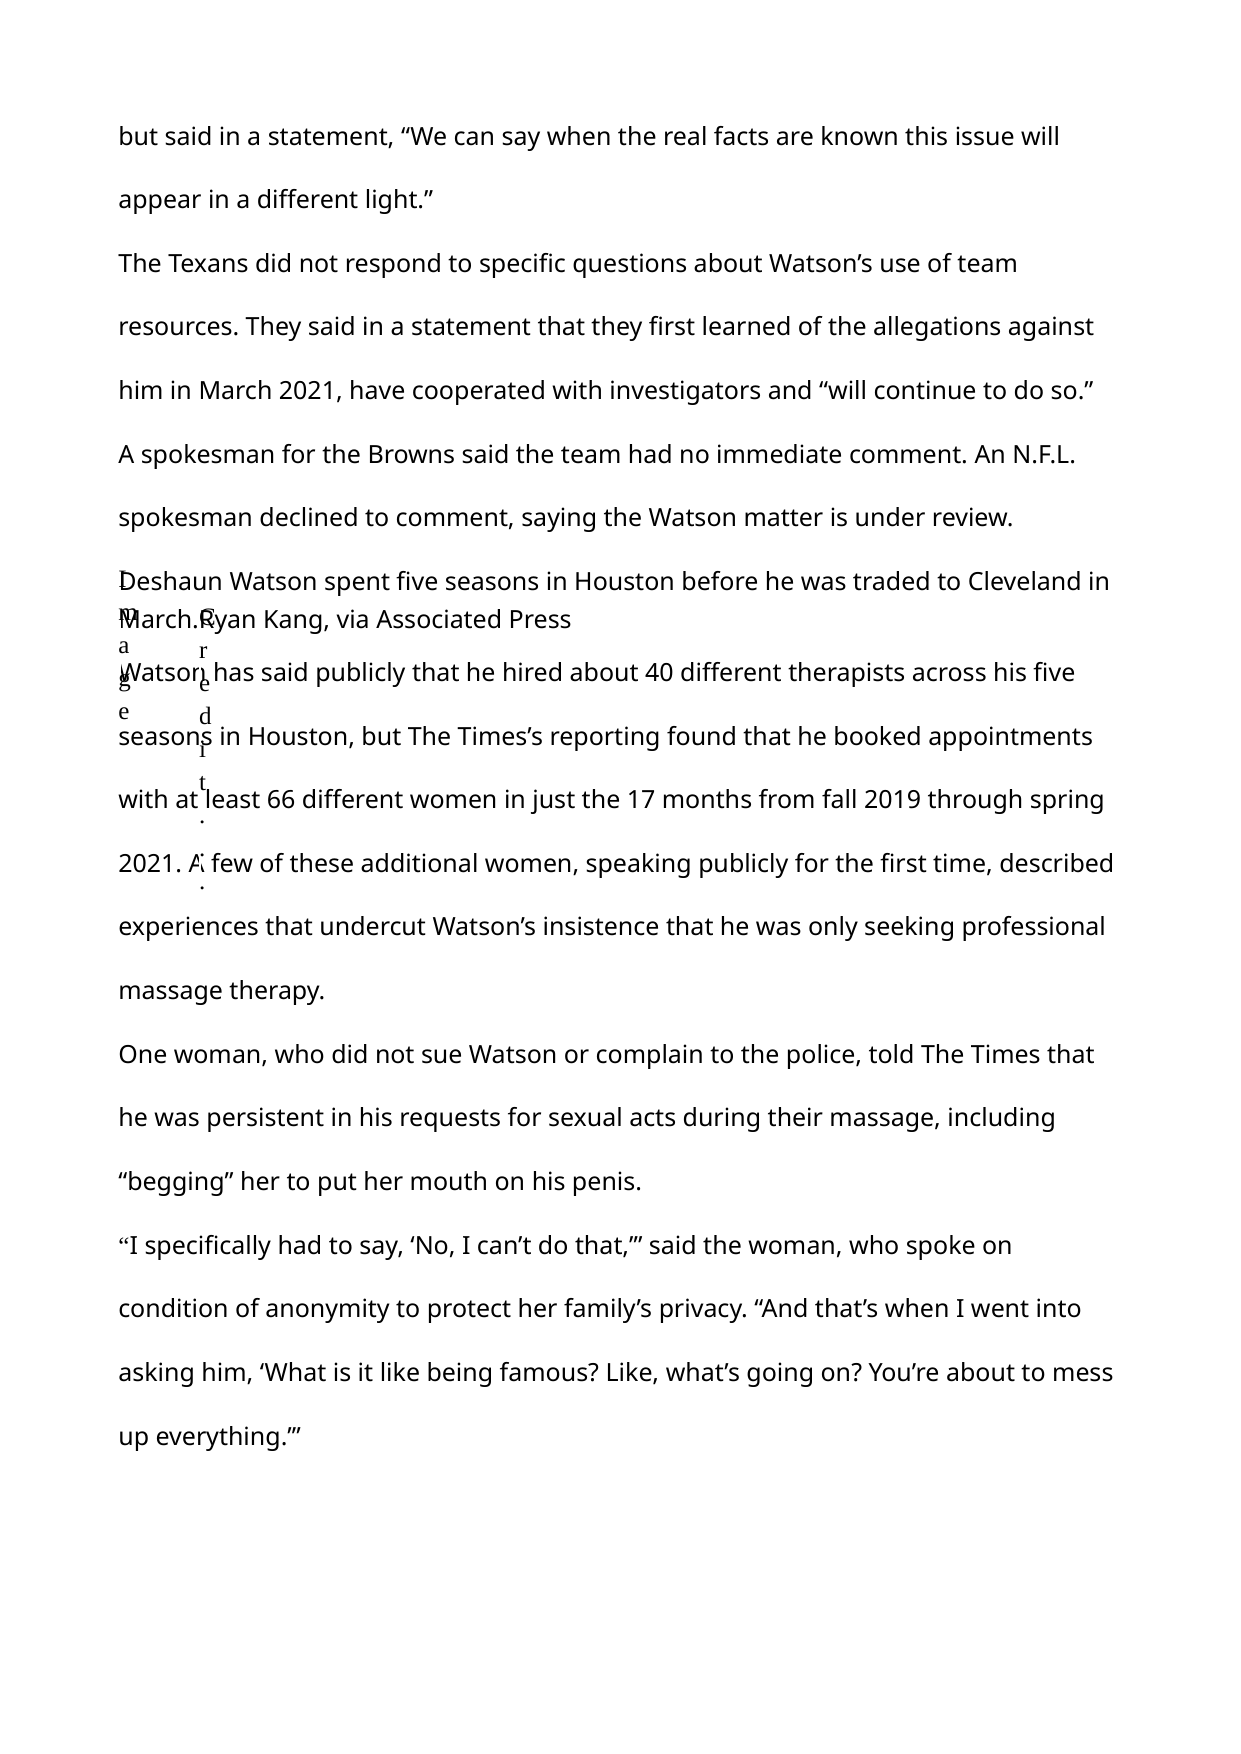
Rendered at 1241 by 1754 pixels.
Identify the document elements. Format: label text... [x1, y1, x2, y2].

text One woman, who did not sue Watson or complain to the police, told The Times that he was persistent in his requests for sexual acts during their massage, including “begging” her to put her mouth on his penis. [118, 1036, 1122, 1198]
text Deshaun Watson spent five seasons in Houston before he was traded to Cleveland in March.Ryan Kang, via Associated Press [121, 564, 1122, 636]
text A spokesman for the Browns said the team had no immediate comment. An N.F.L. spokesman declined to comment, saying the Watson matter is under review. [118, 436, 1122, 534]
text The Texans did not respond to specific questions about Watson’s use of team resources. They said in a statement that they first learned of the allegations against him in March 2021, have cooperated with investigators and “will continue to do so.” [118, 245, 1122, 407]
text but said in a statement, “We can say when the real facts are known this issue will appear in a different light.” [118, 118, 1122, 216]
text “I specifically had to say, ‘No, I can’t do that,’” said the woman, who spoke on condition of anonymity to protect her family’s privacy. “And that’s when I went into asking him, ‘What is it like being famous? Like, what’s going on? You’re about to mess up everything.’” [118, 1227, 1122, 1452]
text Watson has said publicly that he hired about 40 different therapists across his five seasons in Houston, but The Times’s reporting found that he booked appointments with at least 66 different women in just the 17 months from fall 2019 through spring 2021. A few of these additional women, speaking publicly for the first time, described experiences that undercut Watson’s insistence that he was only seeking professional massage therapy. [118, 654, 1122, 1007]
